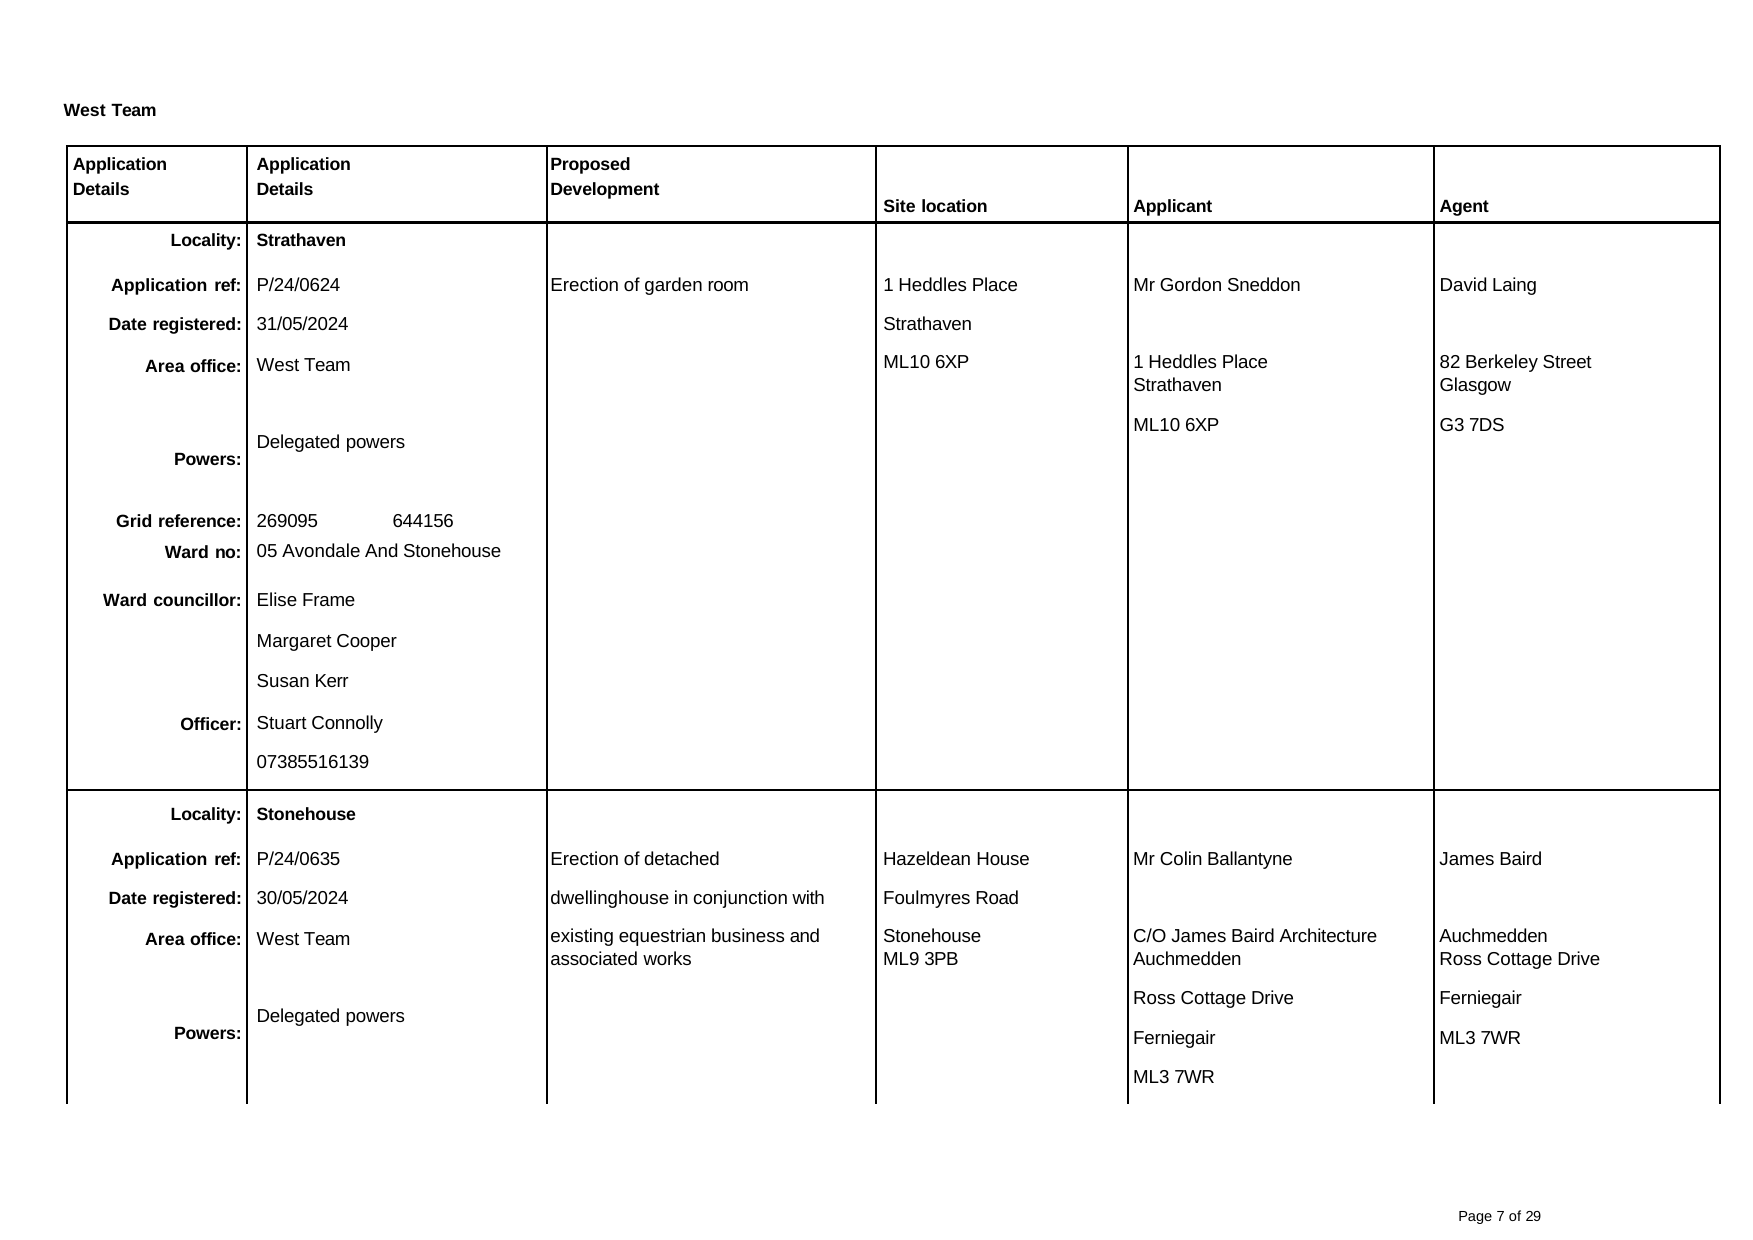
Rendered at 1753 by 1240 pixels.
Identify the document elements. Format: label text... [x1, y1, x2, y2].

table_cell [548, 791, 875, 841]
table_cell 82 Berkeley Street Glasgow [1435, 351, 1719, 413]
table_cell 05 Avondale And Stonehouse [248, 531, 546, 579]
table_cell [548, 351, 875, 413]
table_cell Margaret Cooper [248, 628, 546, 668]
table_cell Mr Gordon Sneddon [1129, 267, 1433, 312]
table_cell Ward councillor: [68, 579, 246, 628]
table_cell 31/05/2024 [248, 313, 546, 351]
table_cell Stonehouse [248, 791, 546, 841]
table_cell Ross Cottage Drive Ferniegair [1129, 986, 1433, 1065]
table_cell [1129, 531, 1433, 579]
table_cell [548, 531, 875, 579]
table_cell [1435, 1065, 1719, 1104]
table_cell [68, 1065, 246, 1104]
table_header Application Details [248, 147, 546, 221]
table_cell Area office: [68, 351, 246, 413]
table_cell [68, 628, 246, 668]
table_cell [1435, 531, 1719, 579]
table_cell P/24/0624 [248, 267, 546, 312]
table_cell [877, 791, 1127, 841]
table_cell [548, 313, 875, 351]
table_cell [548, 986, 875, 1065]
table_cell Locality: [68, 791, 246, 841]
table_cell Ferniegair ML3 7WR [1435, 986, 1719, 1065]
table_cell Delegated powers [248, 986, 546, 1065]
table_cell [1129, 579, 1433, 628]
table_cell [877, 531, 1127, 579]
table_header Proposed Development [548, 147, 875, 221]
table_cell [1129, 313, 1433, 351]
table_cell Elise Frame [248, 579, 546, 628]
table_cell [877, 224, 1127, 267]
table_cell [877, 668, 1127, 708]
table_cell [1435, 791, 1719, 841]
table_cell 30/05/2024 [248, 886, 546, 925]
table_cell Erection of garden room [548, 267, 875, 312]
table_cell P/24/0635 [248, 841, 546, 886]
table_cell [877, 628, 1127, 668]
table_cell Strathaven [248, 224, 546, 267]
table_cell [248, 1065, 546, 1104]
table_cell [1129, 886, 1433, 925]
table_cell Powers: [68, 413, 246, 473]
table_cell [68, 751, 246, 789]
table_cell [548, 751, 875, 789]
table_cell 1 Heddles Place [877, 267, 1127, 312]
table_cell 269095 644156 [248, 473, 546, 531]
table_cell West Team [248, 925, 546, 986]
table_cell existing equestrian business and associated works [548, 925, 875, 986]
table_cell Foulmyres Road [877, 886, 1127, 925]
table_cell Delegated powers [248, 413, 546, 473]
table_cell James Baird [1435, 841, 1719, 886]
table_cell [877, 473, 1127, 531]
table_cell [548, 628, 875, 668]
table_cell [548, 709, 875, 751]
table_cell 07385516139 [248, 751, 546, 789]
table_cell David Laing [1435, 267, 1719, 312]
table_cell ML10 6XP [1129, 413, 1433, 473]
table_cell [1435, 313, 1719, 351]
table_cell [548, 473, 875, 531]
table_cell Ward no: [68, 531, 246, 579]
table_cell Date registered: [68, 886, 246, 925]
table_header Site location [877, 147, 1127, 221]
table_header Agent [1435, 147, 1719, 221]
table_cell Stonehouse ML9 3PB [877, 925, 1127, 986]
table_cell Stuart Connolly [248, 709, 546, 751]
table_cell Area office: [68, 925, 246, 986]
table_cell Strathaven [877, 313, 1127, 351]
table_cell [877, 709, 1127, 751]
table_cell [1435, 886, 1719, 925]
table_cell [548, 224, 875, 267]
table_cell Powers: [68, 986, 246, 1065]
table_cell Susan Kerr [248, 668, 546, 708]
table_cell Application ref: [68, 267, 246, 312]
table_cell Grid reference: [68, 473, 246, 531]
table_cell [877, 751, 1127, 789]
table_cell [1129, 224, 1433, 267]
table_cell ML10 6XP [877, 351, 1127, 413]
table_cell [1129, 473, 1433, 531]
table_cell Date registered: [68, 313, 246, 351]
table_cell [1435, 224, 1719, 267]
table_cell C/O James Baird Architecture Auchmedden [1129, 925, 1433, 986]
table_cell ML3 7WR [1129, 1065, 1433, 1104]
table_cell [1435, 473, 1719, 531]
table_cell 1 Heddles Place Strathaven [1129, 351, 1433, 413]
table_cell Locality: [68, 224, 246, 267]
table_cell [1435, 628, 1719, 668]
table_cell West Team [248, 351, 546, 413]
table_cell Hazeldean House [877, 841, 1127, 886]
table_cell Auchmedden Ross Cottage Drive [1435, 925, 1719, 986]
table_cell [1435, 668, 1719, 708]
table_cell Mr Colin Ballantyne [1129, 841, 1433, 886]
table_cell Officer: [68, 709, 246, 751]
table_cell G3 7DS [1435, 413, 1719, 473]
table_cell [1129, 628, 1433, 668]
table_cell [877, 413, 1127, 473]
table_cell dwellinghouse in conjunction with [548, 886, 875, 925]
table_cell Application ref: [68, 841, 246, 886]
table_cell [1435, 751, 1719, 789]
table_cell [1129, 668, 1433, 708]
table_cell Erection of detached [548, 841, 875, 886]
table_cell [548, 1065, 875, 1104]
table_header Applicant [1129, 147, 1433, 221]
table_cell [1129, 791, 1433, 841]
table_cell [877, 986, 1127, 1065]
table_cell [877, 1065, 1127, 1104]
table_cell [1435, 709, 1719, 751]
table_cell [1129, 709, 1433, 751]
table_header Application Details [68, 147, 246, 221]
table_cell [68, 668, 246, 708]
table_cell [548, 668, 875, 708]
table_cell [1129, 751, 1433, 789]
table_cell [1435, 579, 1719, 628]
table_cell [548, 579, 875, 628]
table_cell [548, 413, 875, 473]
table_cell [877, 579, 1127, 628]
